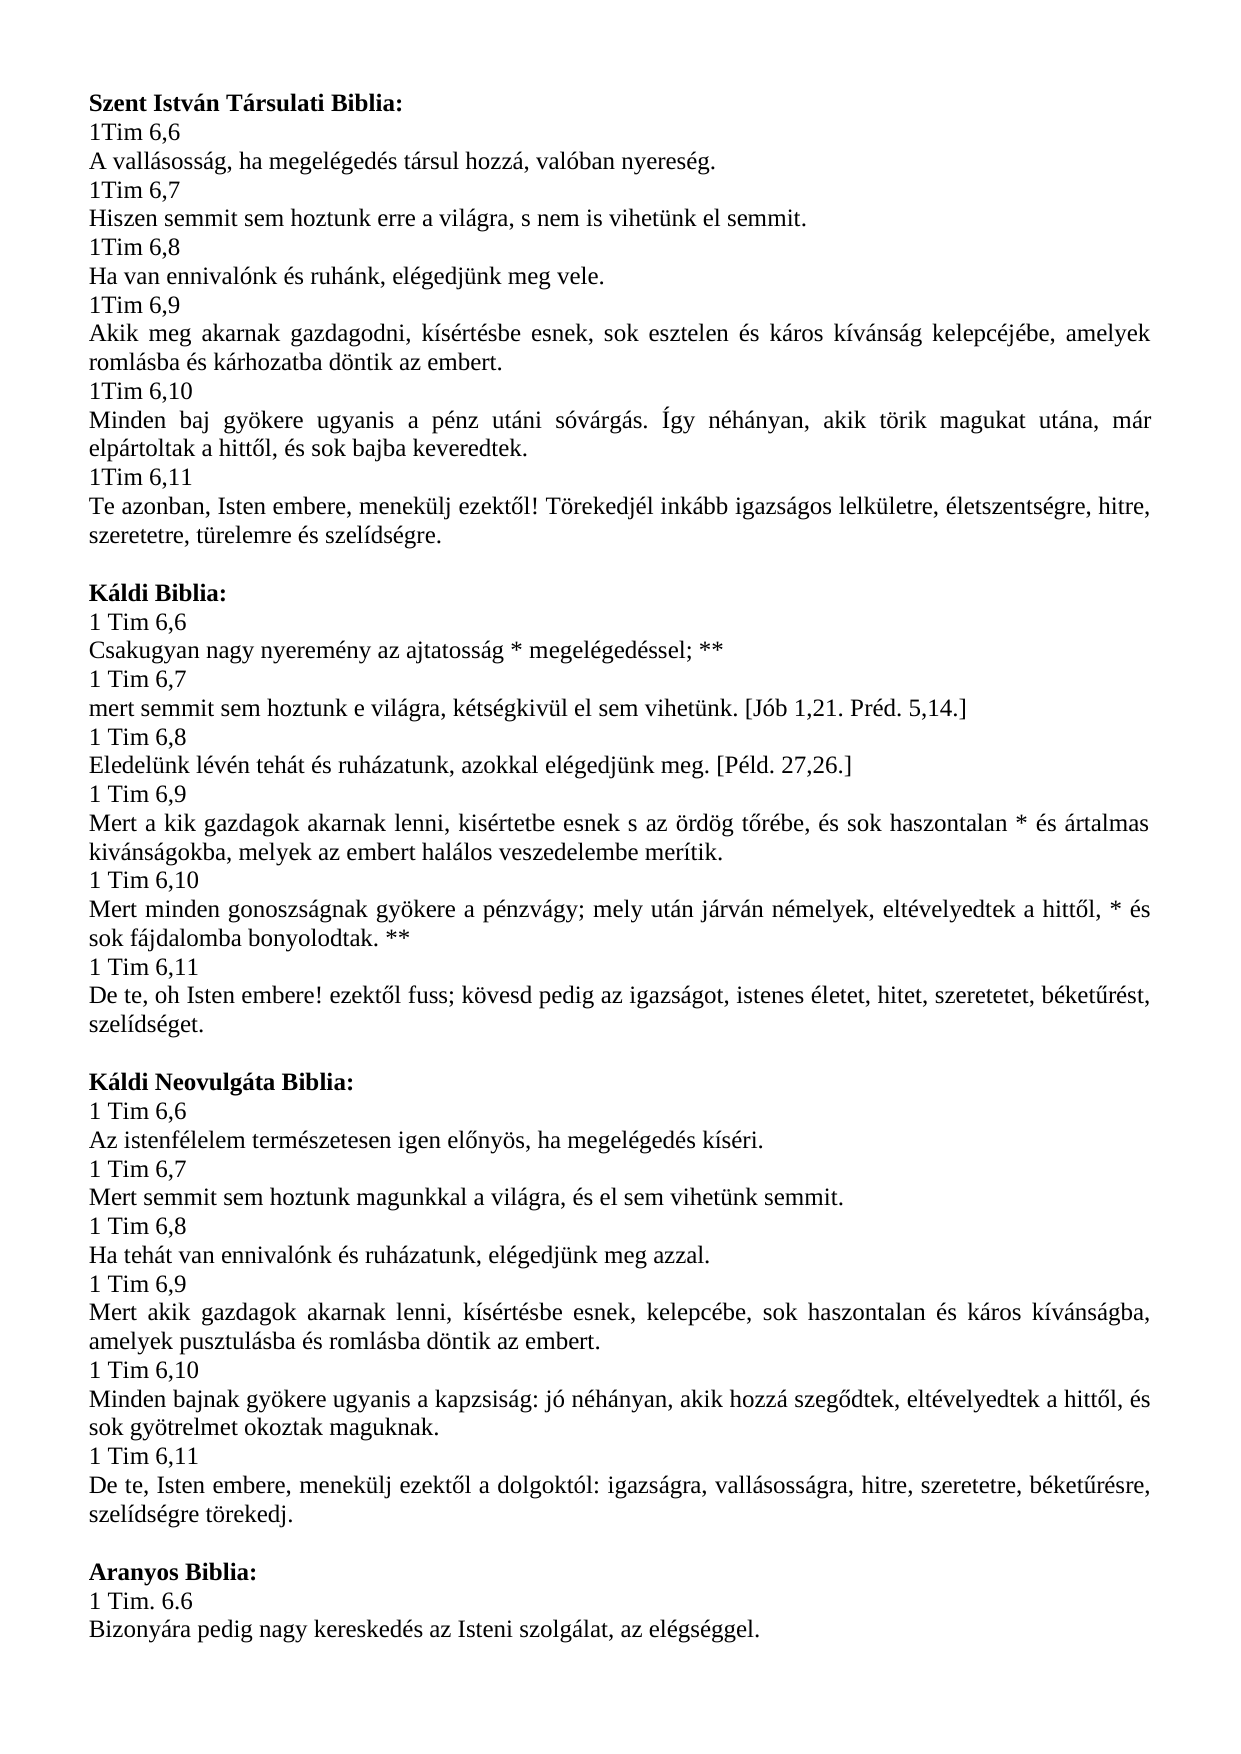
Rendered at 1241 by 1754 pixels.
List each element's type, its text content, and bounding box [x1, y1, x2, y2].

text 1Tim 6,7 [88, 175, 1152, 203]
text Eledelünk lévén tehát és ruházatunk, azokkal elégedjünk meg. [Péld. 27,26.] [88, 751, 1152, 779]
text 1 Tim 6,8 [88, 722, 1152, 751]
text 1 Tim 6,11 [88, 952, 1152, 981]
text Te azonban, Isten embere, menekülj ezektől! Törekedjél inkább igazságos lelkületre, életszentségre, hitre, szeretetre, türelemre és szelídségre. [88, 491, 1152, 548]
text Csakugyan nagy nyeremény az ajtatosság * megelégedéssel; ** [88, 636, 1152, 664]
text 1Tim 6,8 [88, 232, 1152, 261]
text mert semmit sem hoztunk e világra, kétségkivül el sem vihetünk. [Jób 1,21. Préd. 5,14.] [88, 693, 1152, 722]
text Minden baj gyökere ugyanis a pénz utáni sóvárgás. Így néhányan, akik törik magukat utána, már elpártoltak a hittől, és sok bajba keveredtek. [88, 405, 1152, 462]
text Ha van ennivalónk és ruhánk, elégedjünk meg vele. [88, 261, 1152, 290]
text De te, Isten embere, menekülj ezektől a dolgoktól: igazságra, vallásosságra, hitre, szeretetre, béketűrésre, szelídségre törekedj. [88, 1470, 1152, 1527]
text 1 Tim 6,9 [88, 779, 1152, 808]
text Káldi Neovulgáta Biblia: [88, 1067, 1152, 1096]
text 1 Tim 6,7 [88, 1154, 1152, 1182]
text Ha tehát van ennivalónk és ruházatunk, elégedjünk meg azzal. [88, 1240, 1152, 1269]
text Mert akik gazdagok akarnak lenni, kísértésbe esnek, kelepcébe, sok haszontalan és káros kívánságba, amelyek pusztulásba és romlásba döntik az embert. [88, 1297, 1152, 1355]
text 1 Tim 6,6 [88, 1096, 1152, 1125]
text Akik meg akarnak gazdagodni, kísértésbe esnek, sok esztelen és káros kívánság kelepcéjébe, amelyek romlásba és kárhozatba döntik az embert. [88, 318, 1152, 376]
text 1Tim 6,9 [88, 290, 1152, 318]
text Az istenfélelem természetesen igen előnyös, ha megelégedés kíséri. [88, 1125, 1152, 1154]
text 1Tim 6,11 [88, 462, 1152, 491]
text Szent István Társulati Biblia: [88, 88, 1152, 117]
text De te, oh Isten embere! ezektől fuss; kövesd pedig az igazságot, istenes életet, hitet, szeretetet, béketűrést, szelídséget. [88, 981, 1152, 1038]
text Hiszen semmit sem hoztunk erre a világra, s nem is vihetünk el semmit. [88, 203, 1152, 232]
text 1 Tim 6,6 [88, 607, 1152, 636]
text 1 Tim 6,10 [88, 1355, 1152, 1384]
text 1Tim 6,6 [88, 117, 1152, 146]
text Bizonyára pedig nagy kereskedés az Isteni szolgálat, az elégséggel. [88, 1614, 1152, 1643]
text 1Tim 6,10 [88, 376, 1152, 405]
text 1 Tim 6,10 [88, 866, 1152, 894]
text 1 Tim 6,8 [88, 1211, 1152, 1240]
text Mert a kik gazdagok akarnak lenni, kisértetbe esnek s az ördög tőrébe, és sok haszontalan * és ártalmas kivánságokba, melyek az embert halálos veszedelembe merítik. [88, 808, 1152, 866]
text 1 Tim 6,11 [88, 1441, 1152, 1470]
text A vallásosság, ha megelégedés társul hozzá, valóban nyereség. [88, 146, 1152, 175]
text Mert semmit sem hoztunk magunkkal a világra, és el sem vihetünk semmit. [88, 1182, 1152, 1211]
text 1 Tim 6,9 [88, 1269, 1152, 1297]
text 1 Tim 6,7 [88, 664, 1152, 693]
text Mert minden gonoszságnak gyökere a pénzvágy; mely után járván némelyek, eltévelyedtek a hittől, * és sok fájdalomba bonyolodtak. ** [88, 894, 1152, 952]
text Minden bajnak gyökere ugyanis a kapzsiság: jó néhányan, akik hozzá szegődtek, eltévelyedtek a hittől, és sok gyötrelmet okoztak maguknak. [88, 1384, 1152, 1441]
text Aranyos Biblia: [88, 1557, 1152, 1586]
text Káldi Biblia: [88, 578, 1152, 607]
text 1 Tim. 6.6 [88, 1586, 1152, 1614]
